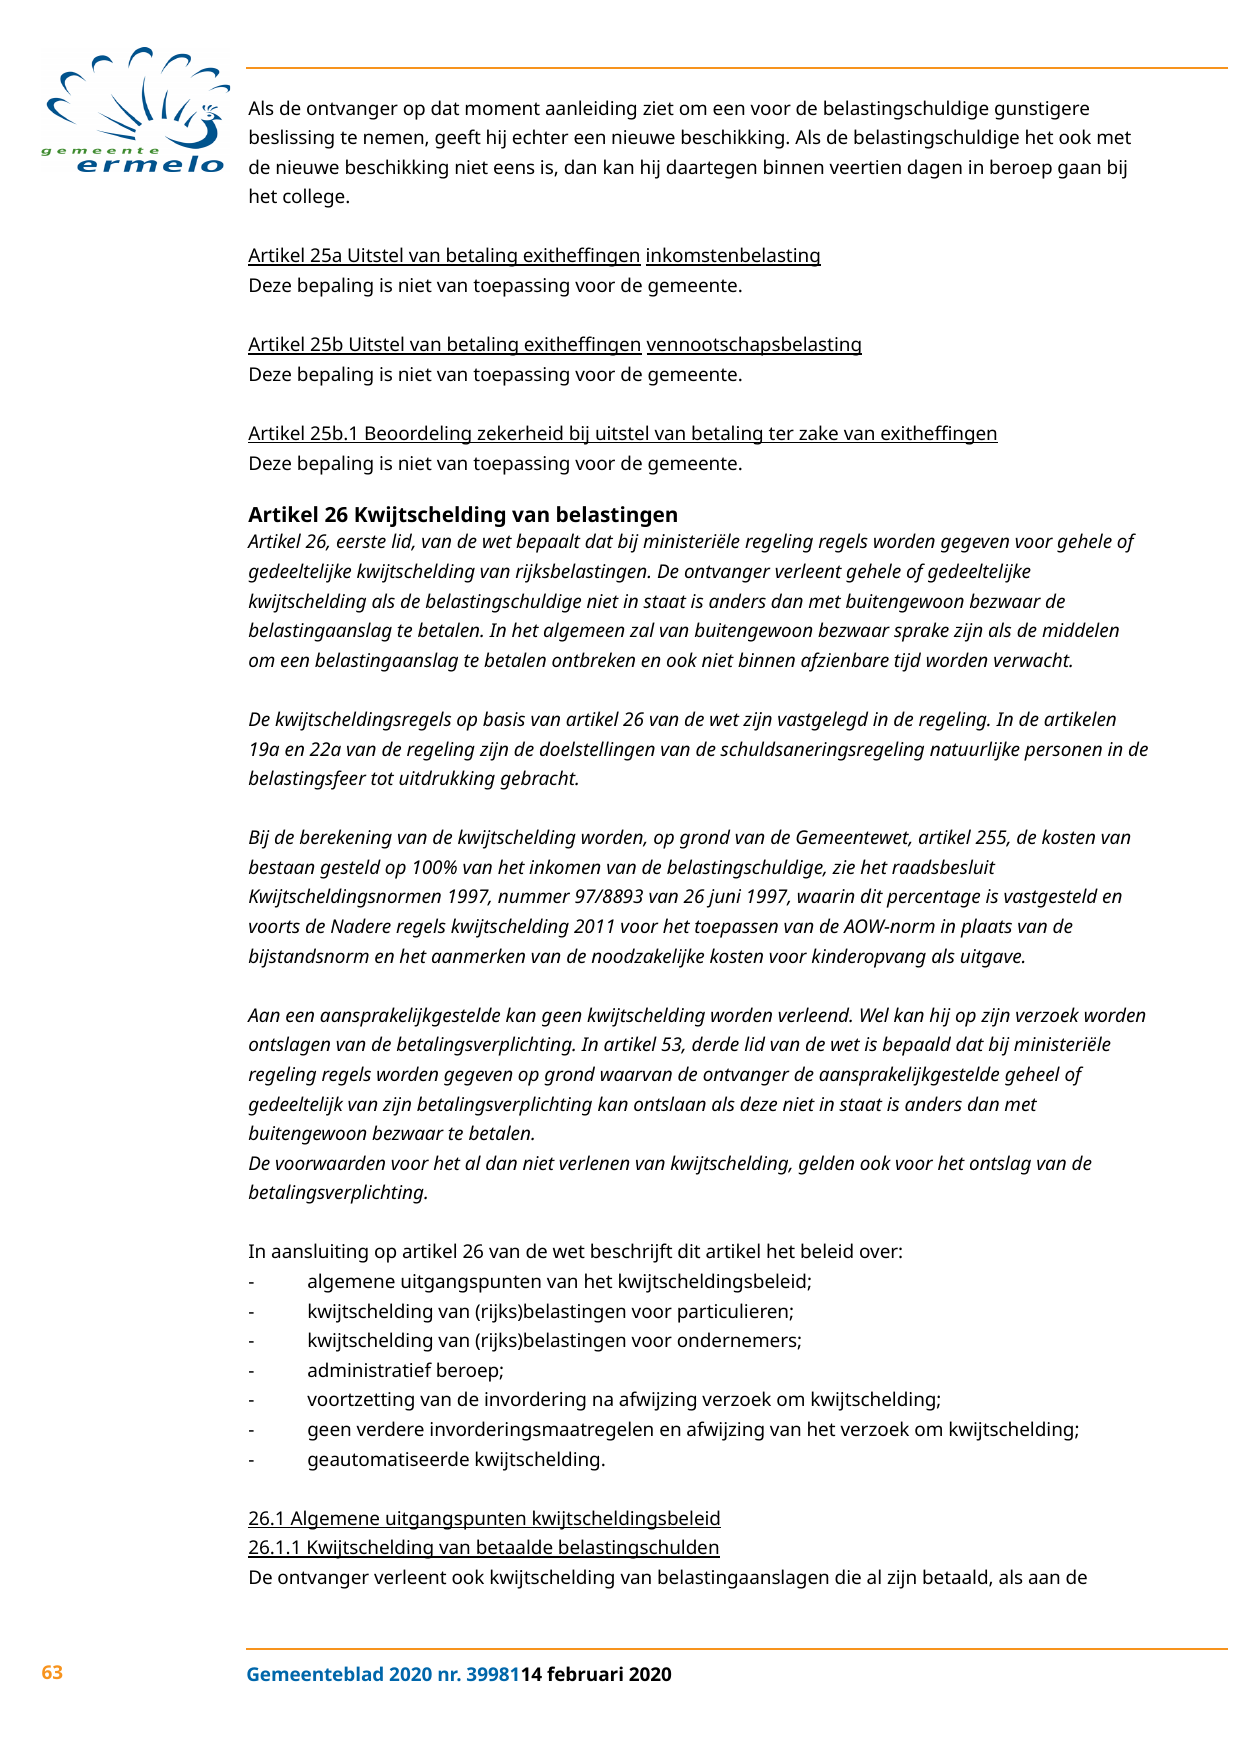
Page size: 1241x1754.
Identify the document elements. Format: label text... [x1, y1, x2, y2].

text Artikel 26, eerste lid, van de wet bepaalt dat bij ministeriële regeling regels worden gegeven voor gehele of gedeeltelijke kwijtschelding van rijksbelastingen. De ontvanger verleent gehele of gedeeltelijke kwijtschelding als de belastingschuldige niet in staat is anders dan met buitengewoon bezwaar de belastingaanslag te betalen. In het algemeen zal van buitengewoon bezwaar sprake zijn als de middelen om een belastingaanslag te betalen ontbreken en ook niet binnen afzienbare tijd worden verwacht. [248, 529, 1152, 673]
text Aan een aansprakelijkgestelde kan geen kwijtschelding worden verleend. Wel kan hij op zijn verzoek worden ontslagen van de betalingsverplichting. In artikel 53, derde lid van de wet is bepaald dat bij ministeriële regeling regels worden gegeven op grond waarvan de ontvanger de aansprakelijkgestelde geheel of gedeeltelijk van zijn betalingsverplichting kan ontslaan als deze niet in staat is anders dan met buitengewoon bezwaar te betalen. [248, 1002, 1152, 1146]
list voortzetting van de invordering na afwijzing verzoek om kwijtschelding; [248, 1387, 1152, 1412]
text De ontvanger verleent ook kwijtschelding van belastingaanslagen die al zijn betaald, als aan de [248, 1564, 1152, 1590]
list kwijtschelding van (rijks)belastingen voor particulieren; [248, 1298, 1152, 1323]
text Deze bepaling is niet van toepassing voor de gemeente. [248, 272, 1152, 298]
text Bij de berekening van de kwijtschelding worden, op grond van de Gemeentewet, artikel 255, de kosten van bestaan gesteld op 100% van het inkomen van de belastingschuldige, zie het raadsbesluit Kwijtscheldingsnormen 1997, nummer 97/8893 van 26 juni 1997, waarin dit percentage is vastgesteld en voorts de Nadere regels kwijtschelding 2011 voor het toepassen van de AOW-norm in plaats van de bijstandsnorm en het aanmerken van de noodzakelijke kosten voor kinderopvang als uitgave. [248, 824, 1152, 968]
text Deze bepaling is niet van toepassing voor de gemeente. [248, 450, 1152, 476]
text 26.1.1 Kwijtschelding van betaalde belastingschulden [248, 1534, 1152, 1560]
text 26.1 Algemene uitgangspunten kwijtscheldingsbeleid [248, 1505, 1152, 1531]
list kwijtschelding van (rijks)belastingen voor ondernemers; [248, 1327, 1152, 1353]
text Artikel 25a Uitstel van betaling exitheffingen inkomstenbelasting [248, 243, 1152, 268]
list algemene uitgangspunten van het kwijtscheldingsbeleid; [248, 1268, 1152, 1294]
list geautomatiseerde kwijtschelding. [248, 1446, 1152, 1471]
text De voorwaarden voor het al dan niet verlenen van kwijtschelding, gelden ook voor het ontslag van de betalingsverplichting. [248, 1150, 1152, 1205]
text Artikel 26 Kwijtschelding van belastingen [248, 500, 1152, 529]
picture [41, 47, 231, 172]
list geen verdere invorderingsmaatregelen en afwijzing van het verzoek om kwijtschelding; [248, 1416, 1152, 1442]
list administratief beroep; [248, 1357, 1152, 1383]
text Deze bepaling is niet van toepassing voor de gemeente. [248, 361, 1152, 387]
text Als de ontvanger op dat moment aanleiding ziet om een voor de belastingschuldige gunstigere beslissing te nemen, geeft hij echter een nieuwe beschikking. Als de belastingschuldige het ook met de nieuwe beschikking niet eens is, dan kan hij daartegen binnen veertien dagen in beroep gaan bij het college. [248, 95, 1152, 209]
text Artikel 25b.1 Beoordeling zekerheid bij uitstel van betaling ter zake van exitheffingen [248, 420, 1152, 446]
text In aansluiting op artikel 26 van de wet beschrijft dit artikel het beleid over: [248, 1239, 1152, 1264]
text De kwijtscheldingsregels op basis van artikel 26 van de wet zijn vastgelegd in de regeling. In de artikelen 19a en 22a van de regeling zijn de doelstellingen van de schuldsaneringsregeling natuurlijke personen in de belastingsfeer tot uitdrukking gebracht. [248, 706, 1152, 791]
text Artikel 25b Uitstel van betaling exitheffingen vennootschapsbelasting [248, 331, 1152, 357]
